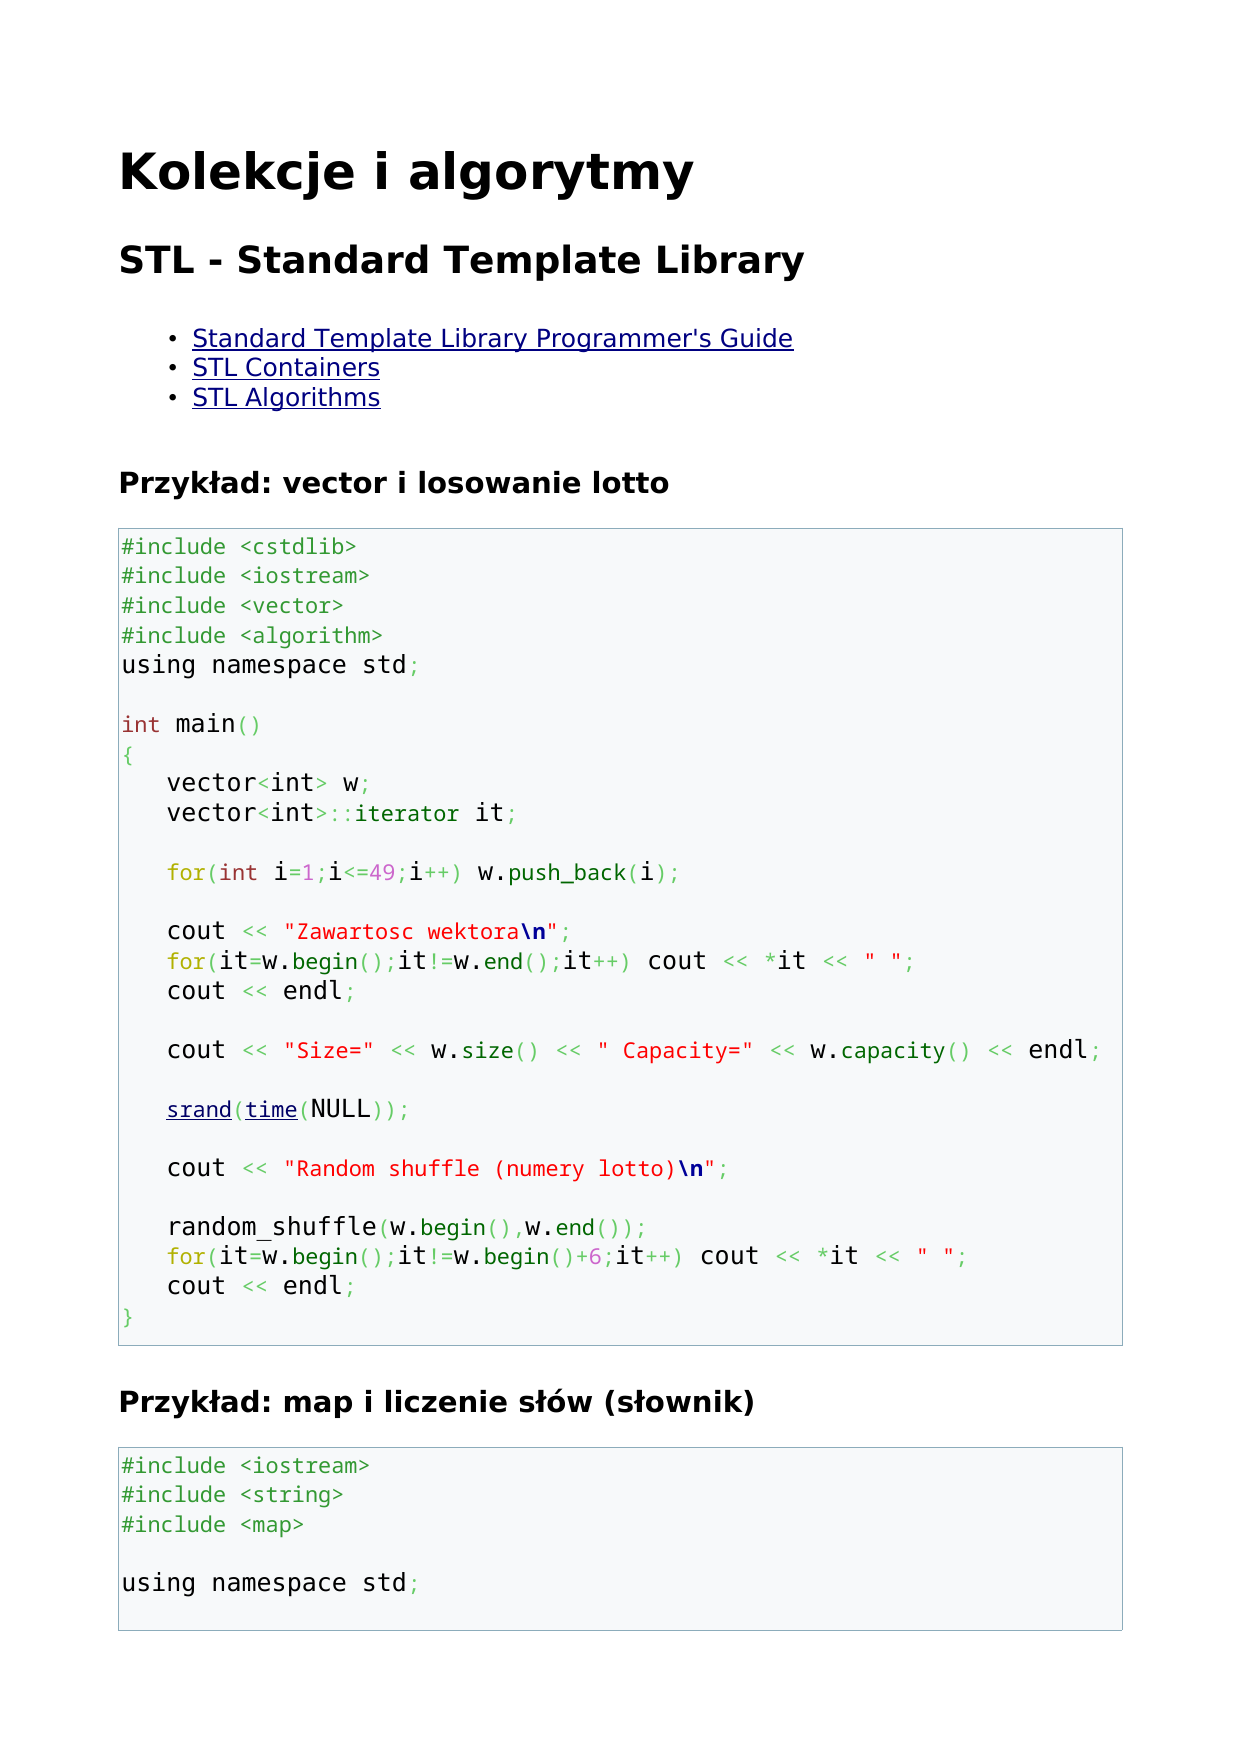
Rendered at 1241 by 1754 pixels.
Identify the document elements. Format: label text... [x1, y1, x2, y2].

subtitle Kolekcje i algorytmy [118, 143, 1122, 201]
table_header #include <cstdlib> #include <iostream> #include <vector> #include <algorithm> using namespace std; int main() { vector<int> w; vector<int>::iterator it; for(int i=1;i<=49;i++) w.push_back(i); cout << "Zawartosc wektora\n"; for(it=w.begin();it!=w.end();it++) cout << *it << " "; cout << endl; cout << "Size=" << w.size() << " Capacity=" << w.capacity() << endl; srand(time(NULL)); cout << "Random shuffle (numery lotto)\n"; random_shuffle(w.begin(),w.end()); for(it=w.begin();it!=w.begin()+6;it++) cout << *it << " "; cout << endl; } [119, 529, 1122, 1345]
subtitle STL - Standard Template Library [118, 239, 1122, 282]
list STL Algorithms [177, 383, 1122, 412]
subtitle Przykład: vector i losowanie lotto [118, 466, 1122, 500]
list Standard Template Library Programmer's Guide [177, 324, 1122, 354]
list STL Containers [177, 354, 1122, 383]
table_header #include <iostream> #include <string> #include <map> using namespace std; [119, 1448, 1122, 1630]
subtitle Przykład: map i liczenie słów (słownik) [118, 1385, 1122, 1419]
